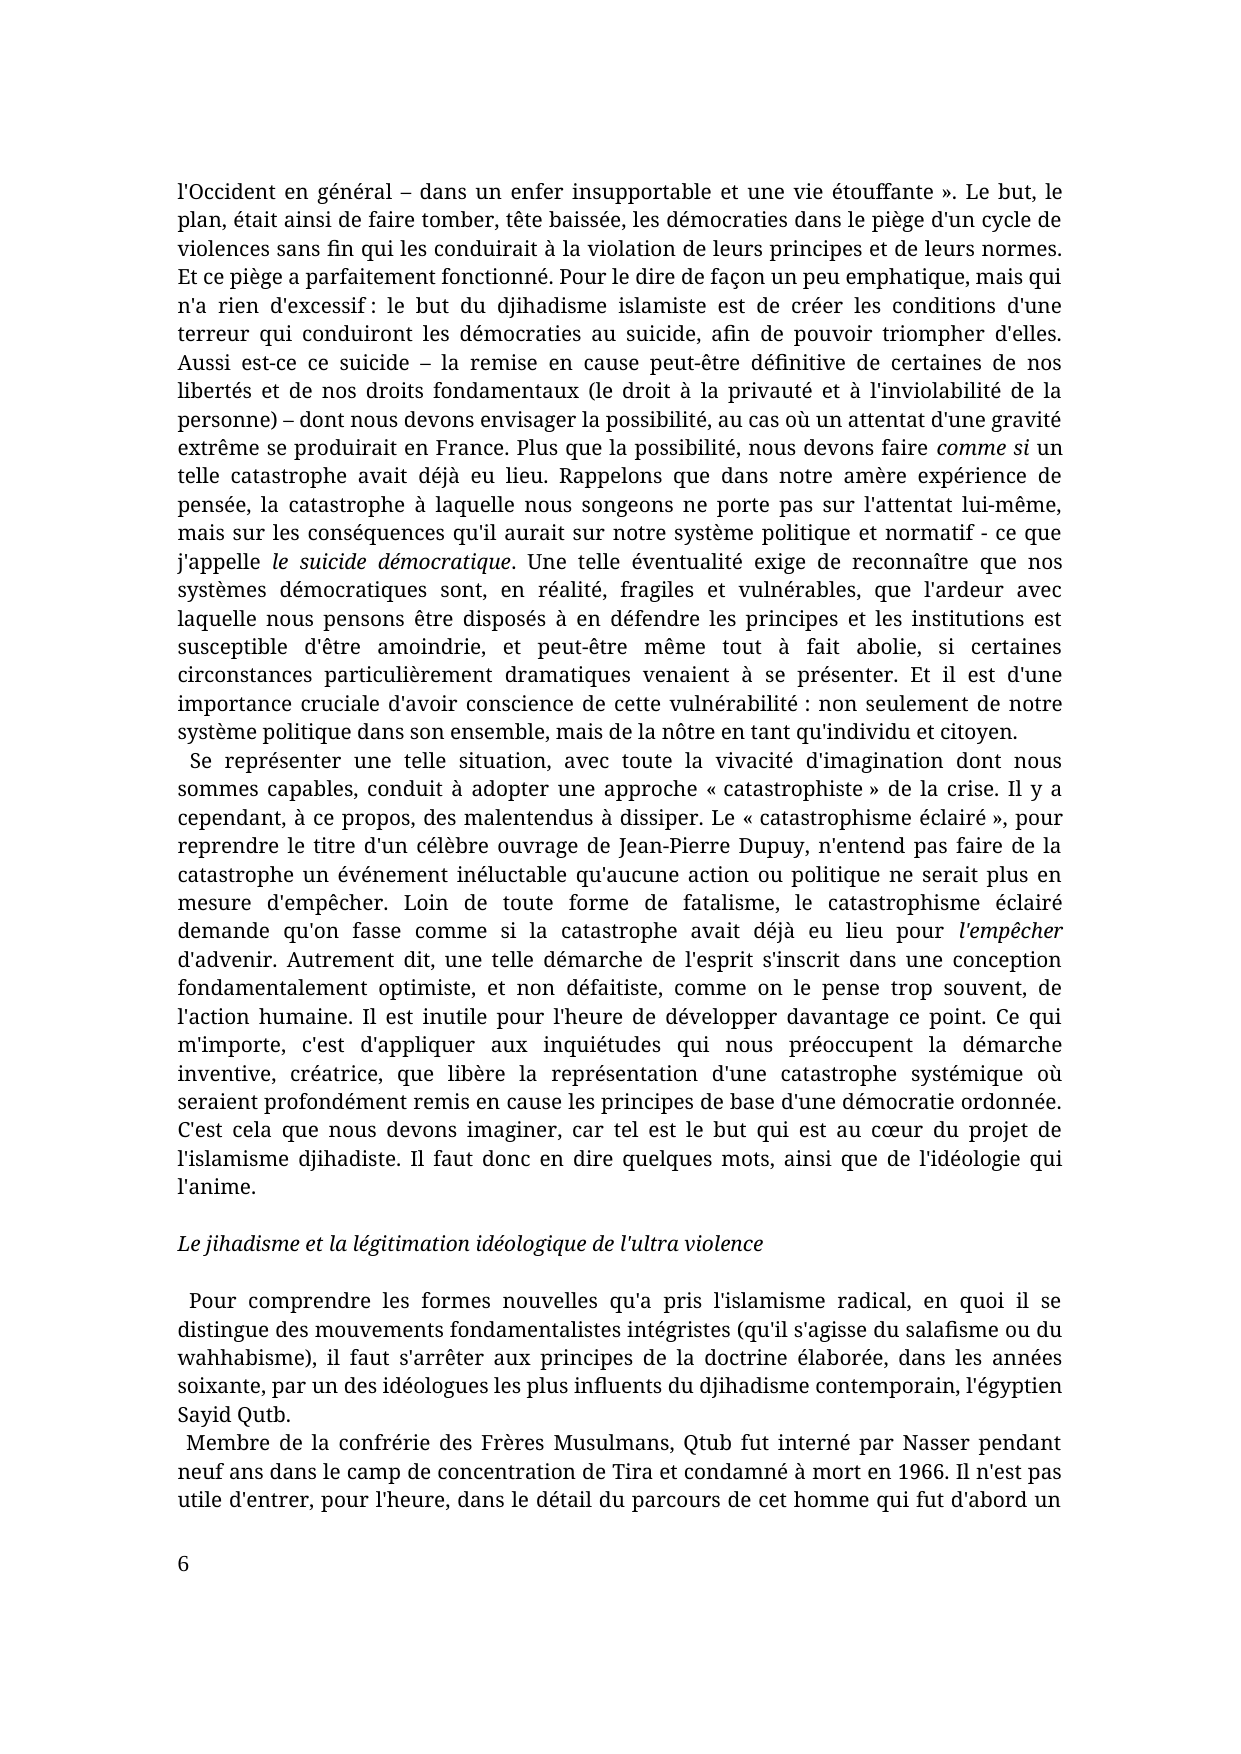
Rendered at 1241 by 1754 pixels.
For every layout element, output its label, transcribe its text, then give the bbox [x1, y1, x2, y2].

text Membre de la confrérie des Frères Musulmans, Qtub fut interné par Nasser pendant neuf ans dans le camp de concentration de Tira et condamné à mort en 1966. Il n'est pas utile d'entrer, pour l'heure, dans le détail du parcours de cet homme qui fut d'abord un [177, 1428, 1063, 1514]
text Se représenter une telle situation, avec toute la vivacité d'imagination dont nous sommes capables, conduit à adopter une approche « catastrophiste » de la crise. Il y a cependant, à ce propos, des malentendus à dissiper. Le « catastrophisme éclairé », pour reprendre le titre d'un célèbre ouvrage de Jean-Pierre Dupuy, n'entend pas faire de la catastrophe un événement inéluctable qu'aucune action ou politique ne serait plus en mesure d'empêcher. Loin de toute forme de fatalisme, le catastrophisme éclairé demande qu'on fasse comme si la catastrophe avait déjà eu lieu pour l'empêcher d'advenir. Autrement dit, une telle démarche de l'esprit s'inscrit dans une conception fondamentalement optimiste, et non défaitiste, comme on le pense trop souvent, de l'action humaine. Il est inutile pour l'heure de développer davantage ce point. Ce qui m'importe, c'est d'appliquer aux inquiétudes qui nous préoccupent la démarche inventive, créatrice, que libère la représentation d'une catastrophe systémique où seraient profondément remis en cause les principes de base d'une démocratie ordonnée. C'est cela que nous devons imaginer, car tel est le but qui est au cœur du projet de l'islamisme djihadiste. Il faut donc en dire quelques mots, ainsi que de l'idéologie qui l'anime. [177, 746, 1063, 1201]
text l'Occident en général – dans un enfer insupportable et une vie étouffante ». Le but, le plan, était ainsi de faire tomber, tête baissée, les démocraties dans le piège d'un cycle de violences sans fin qui les conduirait à la violation de leurs principes et de leurs normes. Et ce piège a parfaitement fonctionné. Pour le dire de façon un peu emphatique, mais qui n'a rien d'excessif : le but du djihadisme islamiste est de créer les conditions d'une terreur qui conduiront les démocraties au suicide, afin de pouvoir triompher d'elles. Aussi est-ce ce suicide – la remise en cause peut-être définitive de certaines de nos libertés et de nos droits fondamentaux (le droit à la privauté et à l'inviolabilité de la personne) – dont nous devons envisager la possibilité, au cas où un attentat d'une gravité extrême se produirait en France. Plus que la possibilité, nous devons faire comme si un telle catastrophe avait déjà eu lieu. Rappelons que dans notre amère expérience de pensée, la catastrophe à laquelle nous songeons ne porte pas sur l'attentat lui-même, mais sur les conséquences qu'il aurait sur notre système politique et normatif - ce que j'appelle le suicide démocratique. Une telle éventualité exige de reconnaître que nos systèmes démocratiques sont, en réalité, fragiles et vulnérables, que l'ardeur avec laquelle nous pensons être disposés à en défendre les principes et les institutions est susceptible d'être amoindrie, et peut-être même tout à fait abolie, si certaines circonstances particulièrement dramatiques venaient à se présenter. Et il est d'une importance cruciale d'avoir conscience de cette vulnérabilité : non seulement de notre système politique dans son ensemble, mais de la nôtre en tant qu'individu et citoyen. [177, 177, 1063, 746]
text Pour comprendre les formes nouvelles qu'a pris l'islamisme radical, en quoi il se distingue des mouvements fondamentalistes intégristes (qu'il s'agisse du salafisme ou du wahhabisme), il faut s'arrêter aux principes de la doctrine élaborée, dans les années soixante, par un des idéologues les plus influents du djihadisme contemporain, l'égyptien Sayid Qutb. [177, 1286, 1063, 1428]
text Le jihadisme et la légitimation idéologique de l'ultra violence [177, 1229, 1063, 1258]
